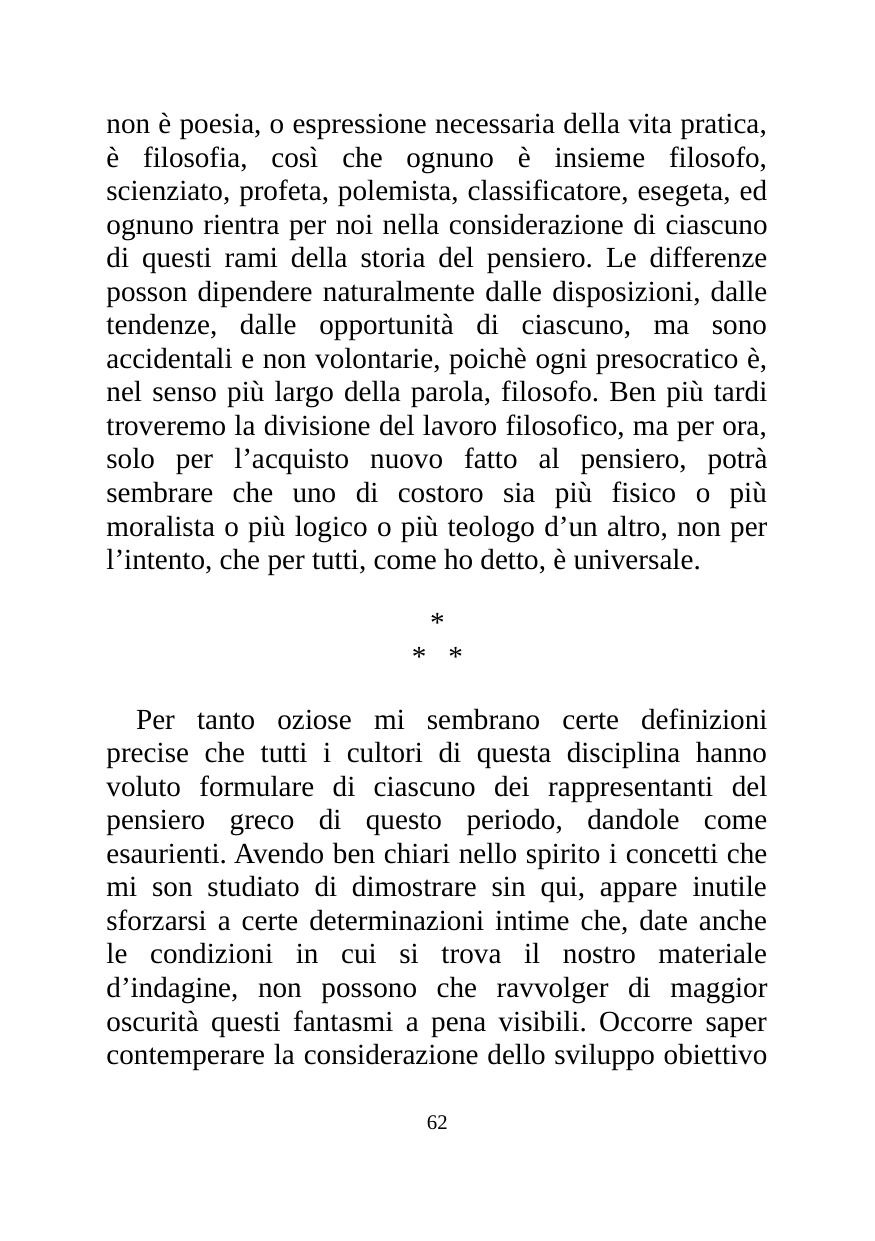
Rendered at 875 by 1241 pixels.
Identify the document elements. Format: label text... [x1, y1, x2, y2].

text * * * [106, 605, 768, 672]
text Per tanto oziose mi sembrano certe definizioni precise che tutti i cultori di questa disciplina hanno voluto formulare di ciascuno dei rappresentanti del pensiero greco di questo periodo, dandole come esaurienti. Avendo ben chiari nello spirito i concetti che mi son studiato di dimostrare sin qui, appare inutile sforzarsi a certe determinazioni intime che, date anche le condizioni in cui si trova il nostro materiale d’indagine, non possono che ravvolger di maggior oscurità questi fantasmi a pena visibili. Occorre saper contemperare la considerazione dello sviluppo obiettivo [106, 702, 768, 1071]
text non è poesia, o espressione necessaria della vita pratica, è filosofia, così che ognuno è insieme filosofo, scienziato, profeta, polemista, classificatore, esegeta, ed ognuno rientra per noi nella considerazione di ciascuno di questi rami della storia del pensiero. Le differenze posson dipendere naturalmente dalle disposizioni, dalle tendenze, dalle opportunità di ciascuno, ma sono accidentali e non volontarie, poichè ogni presocratico è, nel senso più largo della parola, filosofo. Ben più tardi troveremo la divisione del lavoro filosofico, ma per ora, solo per l’acquisto nuovo fatto al pensiero, potrà sembrare che uno di costoro sia più fisico o più moralista o più logico o più teologo d’un altro, non per l’intento, che per tutti, come ho detto, è universale. [106, 106, 768, 576]
